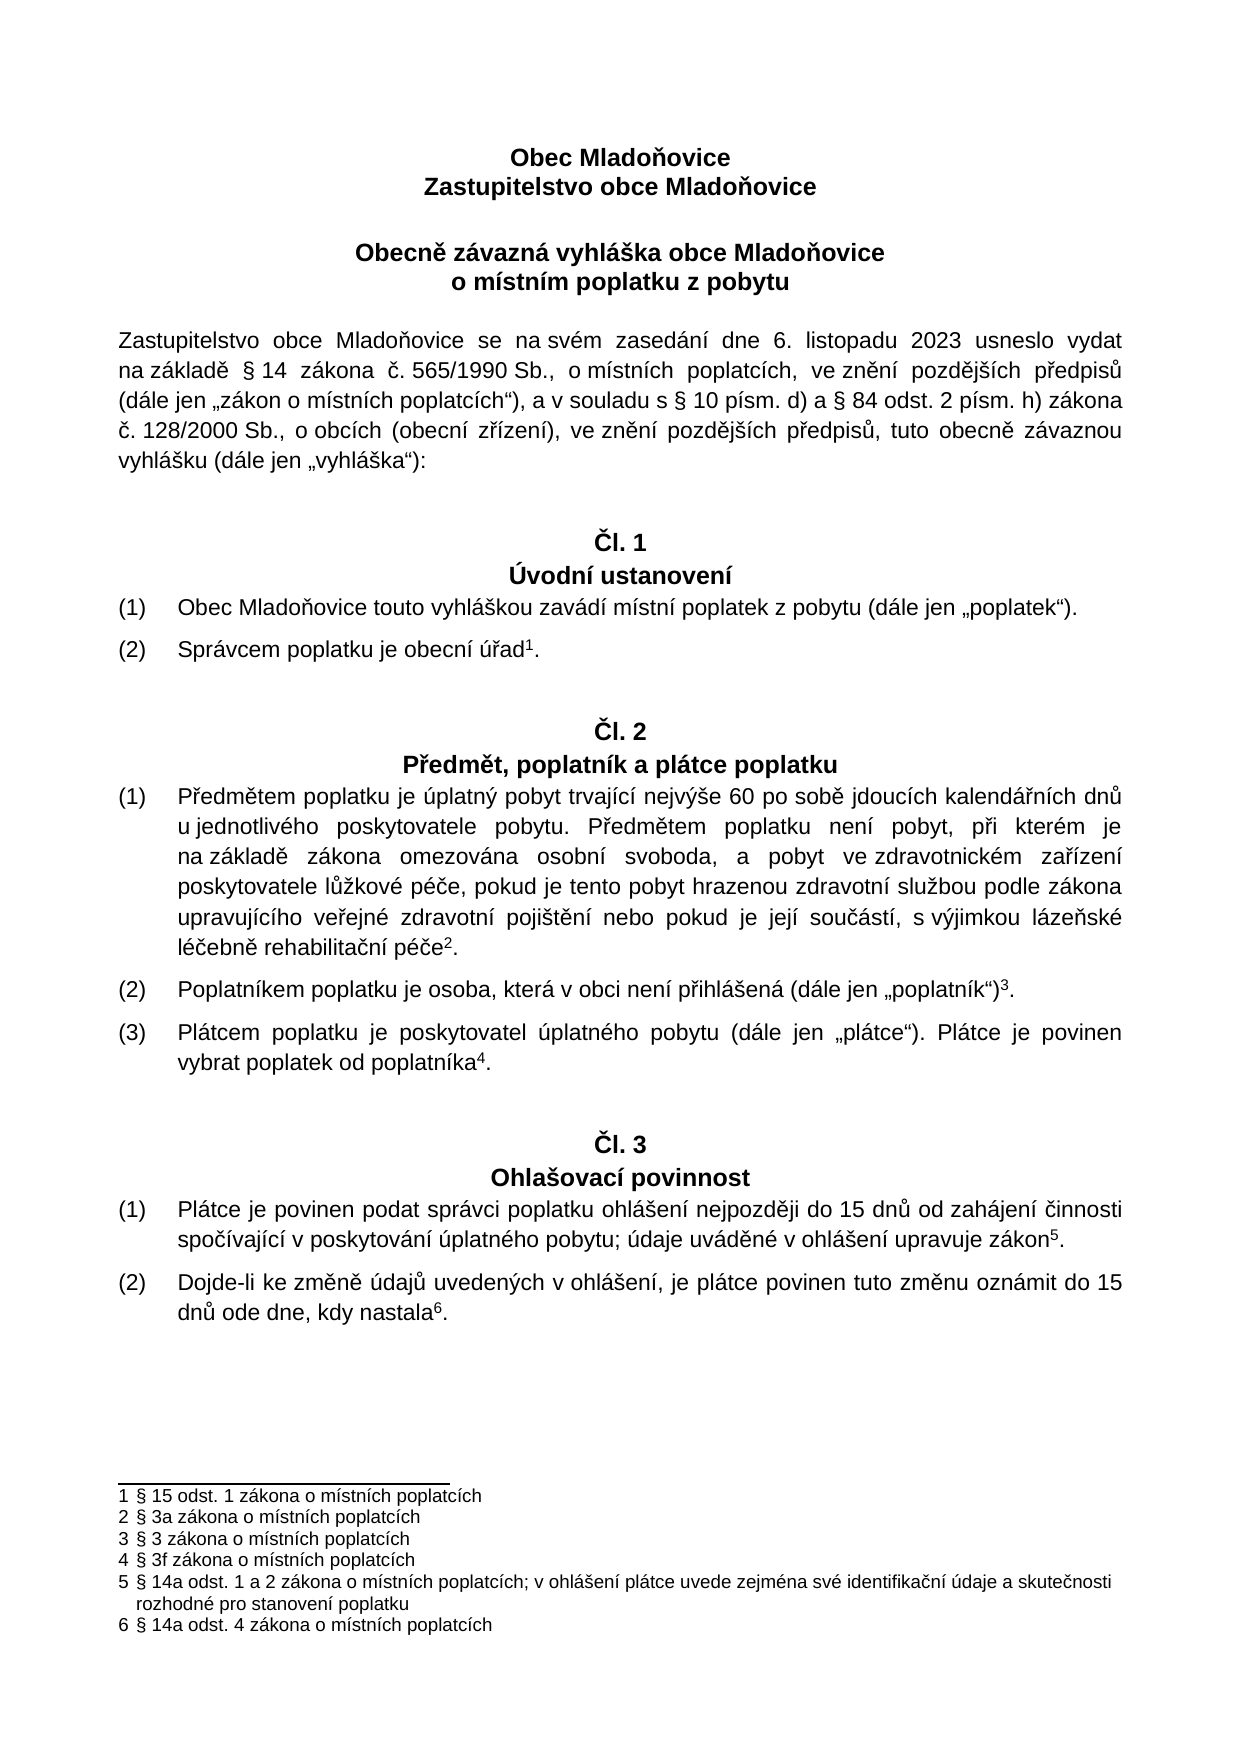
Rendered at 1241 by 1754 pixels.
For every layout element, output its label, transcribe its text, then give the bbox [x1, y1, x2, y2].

list Obec Mladoňovice touto vyhláškou zavádí místní poplatek z pobytu (dále jen „poplatek“). [118, 594, 1122, 620]
subtitle Čl. 3 Ohlašovací povinnost [118, 1129, 1122, 1191]
list § 14a odst. 4 zákona o místních poplatcích [118, 1614, 1122, 1635]
list § 3f zákona o místních poplatcích [118, 1549, 1122, 1571]
list § 3 zákona o místních poplatcích [118, 1528, 1122, 1549]
list Dojde-li ke změně údajů uvedených v ohlášení, je plátce povinen tuto změnu oznámit do 15 dnů ode dne, kdy nastala. [118, 1268, 1122, 1325]
subtitle Obecně závazná vyhláška obce Mladoňovice o místním poplatku z pobytu [118, 238, 1122, 295]
text Zastupitelstvo obce Mladoňovice se na svém zasedání dne 6. listopadu 2023 usneslo vydat na základě § 14 zákona č. 565/1990 Sb., o místních poplatcích, ve znění pozdějších předpisů (dále jen „zákon o místních poplatcích“), a v souladu s § 10 písm. d) a § 84 odst. 2 písm. h) zákona č. 128/2000 Sb., o obcích (obecní zřízení), ve znění pozdějších předpisů, tuto obecně závaznou vyhlášku (dále jen „vyhláška“): [118, 327, 1122, 474]
list Plátcem poplatku je poskytovatel úplatného pobytu (dále jen „plátce“). Plátce je povinen vybrat poplatek od poplatníka. [118, 1019, 1122, 1076]
text Obec Mladoňovice Zastupitelstvo obce Mladoňovice [118, 143, 1122, 201]
list Plátce je povinen podat správci poplatku ohlášení nejpozději do 15 dnů od zahájení činnosti spočívající v poskytování úplatného pobytu; údaje uváděné v ohlášení upravuje zákon. [118, 1196, 1122, 1252]
subtitle Čl. 2 Předmět, poplatník a plátce poplatku [118, 717, 1122, 778]
list Předmětem poplatku je úplatný pobyt trvající nejvýše 60 po sobě jdoucích kalendářních dnů u jednotlivého poskytovatele pobytu. Předmětem poplatku není pobyt, při kterém je na základě zákona omezována osobní svoboda, a pobyt ve zdravotnickém zařízení poskytovatele lůžkové péče, pokud je tento pobyt hrazenou zdravotní službou podle zákona upravujícího veřejné zdravotní pojištění nebo pokud je její součástí, s výjimkou lázeňské léčebně rehabilitační péče. [118, 783, 1122, 960]
list Poplatníkem poplatku je osoba, která v obci není přihlášená (dále jen „poplatník“). [118, 976, 1122, 1003]
list Správcem poplatku je obecní úřad. [118, 636, 1122, 663]
list § 15 odst. 1 zákona o místních poplatcích [118, 1484, 1122, 1506]
list § 3a zákona o místních poplatcích [118, 1506, 1122, 1528]
list § 14a odst. 1 a 2 zákona o místních poplatcích; v ohlášení plátce uvede zejména své identifikační údaje a skutečnosti rozhodné pro stanovení poplatku [118, 1571, 1122, 1614]
subtitle Čl. 1 Úvodní ustanovení [118, 528, 1122, 589]
